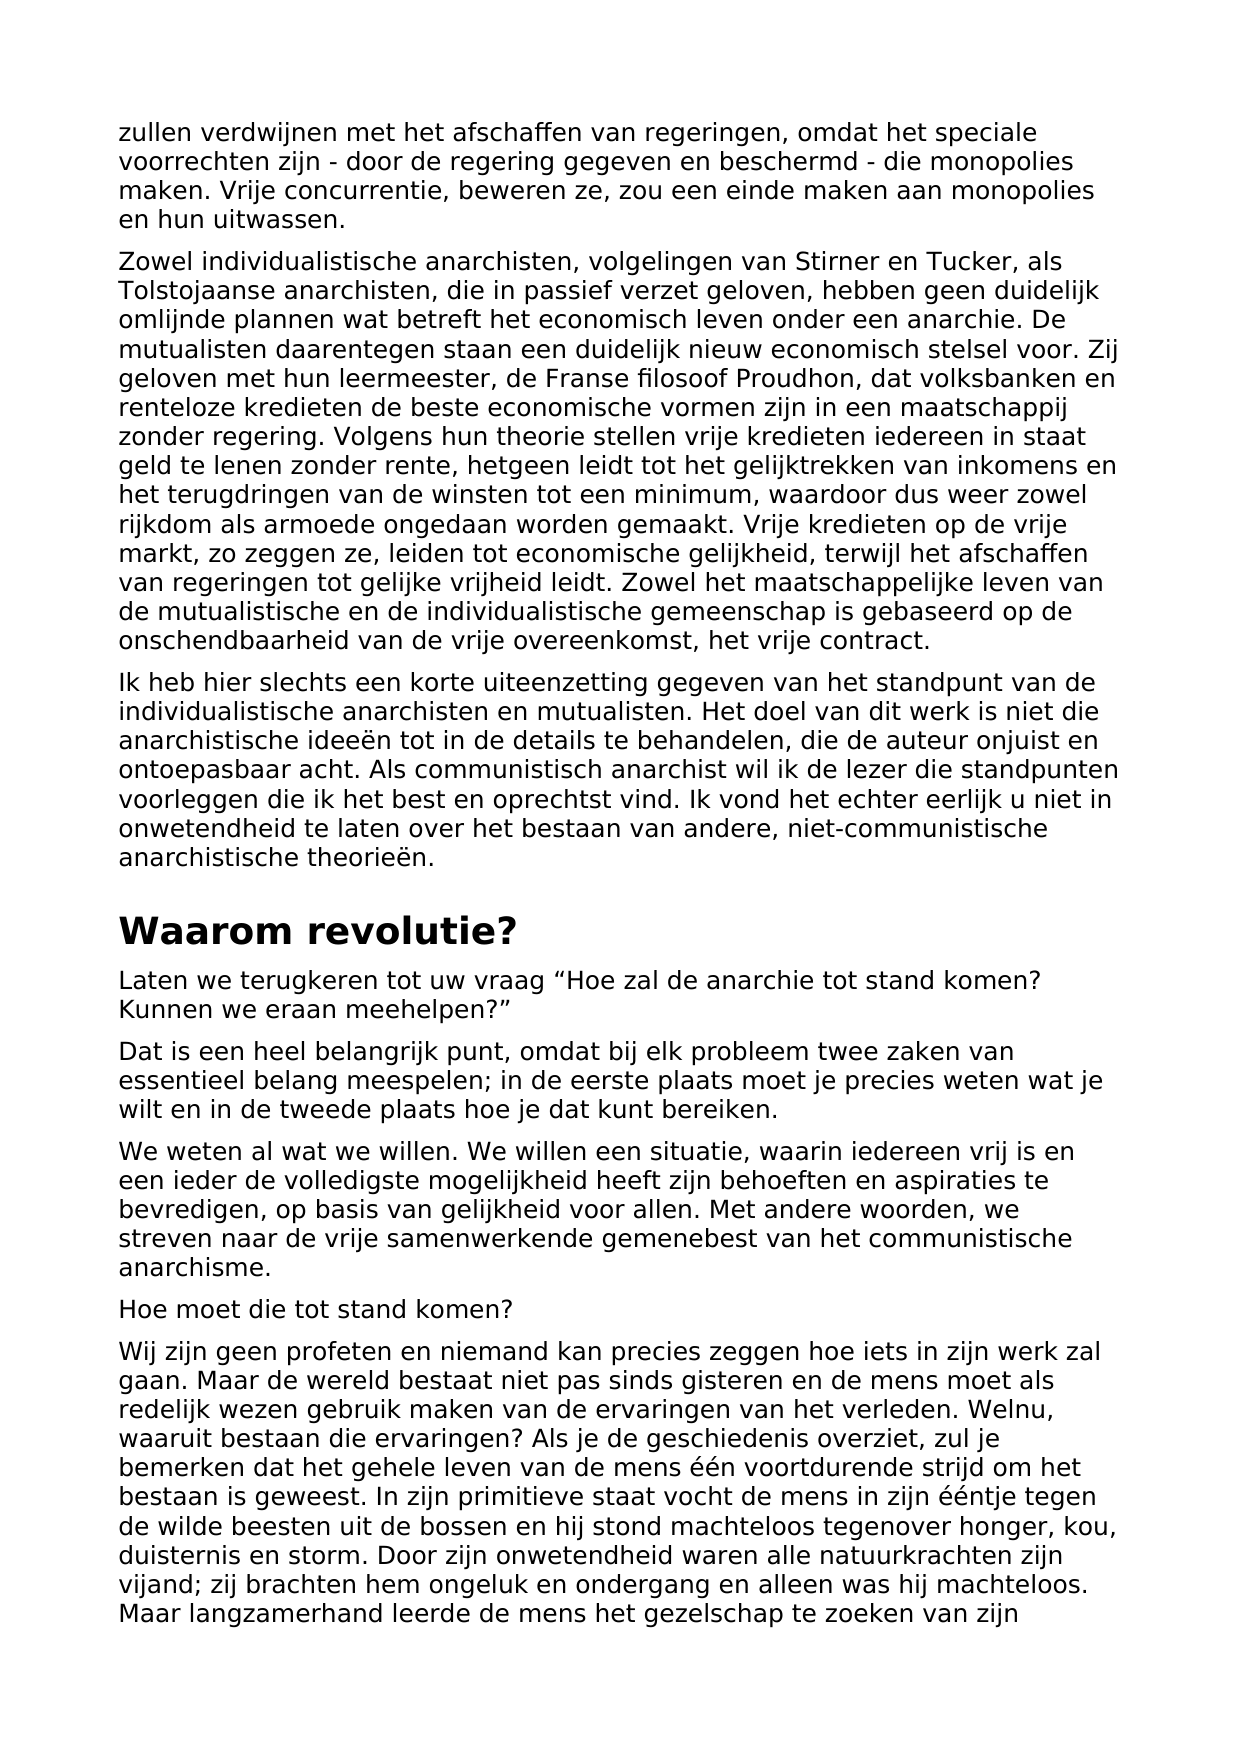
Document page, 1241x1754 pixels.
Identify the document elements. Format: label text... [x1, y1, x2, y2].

text Ik heb hier slechts een korte uiteenzetting gegeven van het standpunt van de individualistische anarchisten en mutualisten. Het doel van dit werk is niet die anarchistische ideeën tot in de details te behandelen, die de auteur onjuist en ontoepasbaar acht. Als communistisch anarchist wil ik de lezer die standpunten voorleggen die ik het best en oprechtst vind. Ik vond het echter eerlijk u niet in onwetendheid te laten over het bestaan van andere, niet-communistische anarchistische theorieën. [118, 668, 1122, 872]
text Dat is een heel belangrijk punt, omdat bij elk probleem twee zaken van essentieel belang meespelen; in de eerste plaats moet je precies weten wat je wilt en in de tweede plaats hoe je dat kunt bereiken. [118, 1037, 1122, 1124]
text Laten we terugkeren tot uw vraag “Hoe zal de anarchie tot stand komen? Kunnen we eraan meehelpen?” [118, 966, 1122, 1024]
text zullen verdwijnen met het afschaffen van regeringen, omdat het speciale voorrechten zijn - door de regering gegeven en beschermd - die monopolies maken. Vrije concurrentie, beweren ze, zou een einde maken aan monopolies en hun uitwassen. [118, 118, 1122, 235]
text Zowel individualistische anarchisten, volgelingen van Stirner en Tucker, als Tolstojaanse anarchisten, die in passief verzet geloven, hebben geen duidelijk omlijnde plannen wat betreft het economisch leven onder een anarchie. De mutualisten daarentegen staan een duidelijk nieuw economisch stelsel voor. Zij geloven met hun leermeester, de Franse filosoof Proudhon, dat volksbanken en renteloze kredieten de beste economische vormen zijn in een maatschappij zonder regering. Volgens hun theorie stellen vrije kredieten iedereen in staat geld te lenen zonder rente, hetgeen leidt tot het gelijktrekken van inkomens en het terugdringen van de winsten tot een minimum, waardoor dus weer zowel rijkdom als armoede ongedaan worden gemaakt. Vrije kredieten op de vrije markt, zo zeggen ze, leiden tot economische gelijkheid, terwijl het afschaffen van regeringen tot gelijke vrijheid leidt. Zowel het maatschappelijke leven van de mutualistische en de individualistische gemeenschap is gebaseerd op de onschendbaarheid van de vrije overeenkomst, het vrije contract. [118, 247, 1122, 656]
text Hoe moet die tot stand komen? [118, 1295, 1122, 1324]
subtitle Waarom revolutie? [118, 910, 1122, 953]
text Wij zijn geen profeten en niemand kan precies zeggen hoe iets in zijn werk zal gaan. Maar de wereld bestaat niet pas sinds gisteren en de mens moet als redelijk wezen gebruik maken van de ervaringen van het verleden. Welnu, waaruit bestaan die ervaringen? Als je de geschiedenis overziet, zul je bemerken dat het gehele leven van de mens één voortdurende strijd om het bestaan is geweest. In zijn primitieve staat vocht de mens in zijn ééntje tegen de wilde beesten uit de bossen en hij stond machteloos tegenover honger, kou, duisternis en storm. Door zijn onwetendheid waren alle natuurkrachten zijn vijand; zij brachten hem ongeluk en ondergang en alleen was hij machteloos. Maar langzamerhand leerde de mens het gezelschap te zoeken van zijn [118, 1337, 1122, 1628]
text We weten al wat we willen. We willen een situatie, waarin iedereen vrij is en een ieder de volledigste mogelijkheid heeft zijn behoeften en aspiraties te bevredigen, op basis van gelijkheid voor allen. Met andere woorden, we streven naar de vrije samenwerkende gemenebest van het communistische anarchisme. [118, 1137, 1122, 1283]
